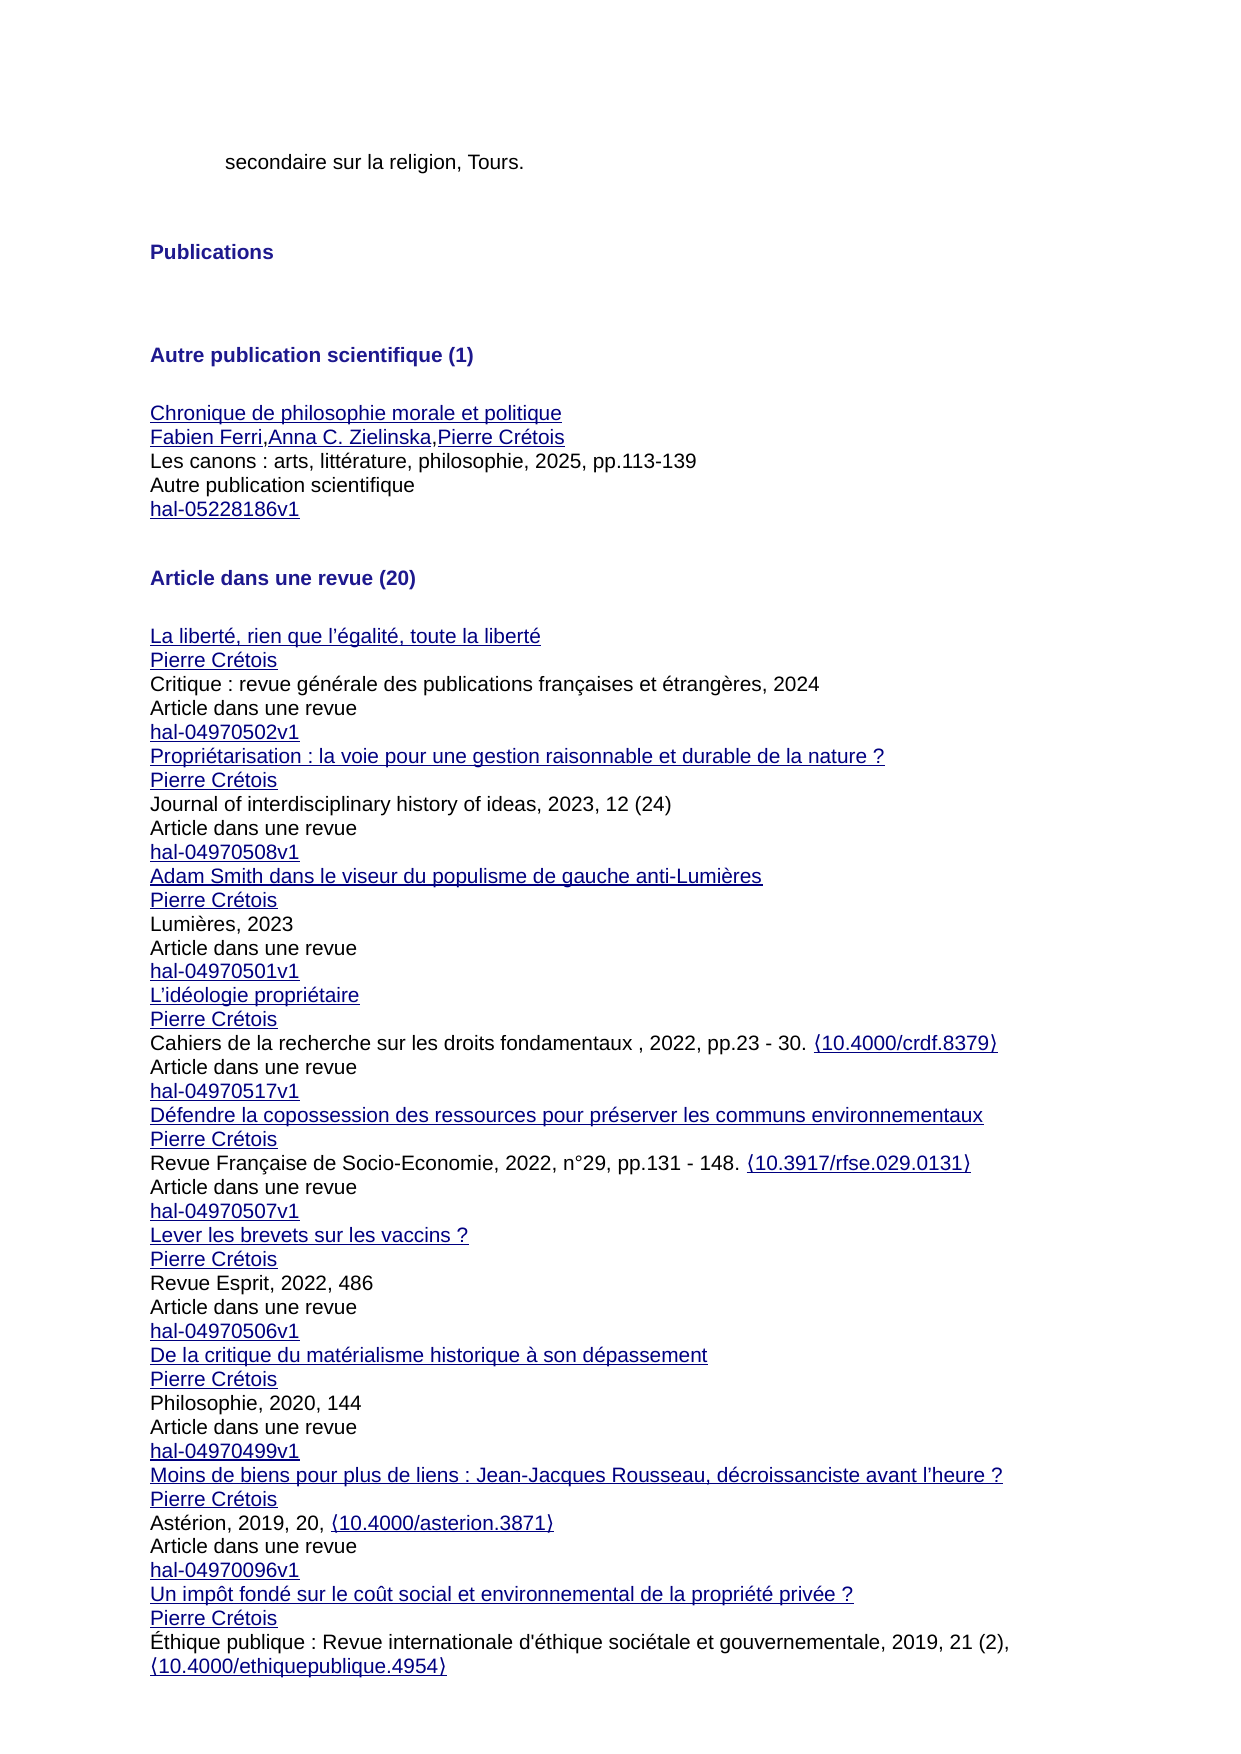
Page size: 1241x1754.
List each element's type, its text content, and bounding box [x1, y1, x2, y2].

table_header Chronique de philosophie morale et politique Fabien Ferri,Anna C. Zielinska,Pierre Crétois Les canons : arts, littérature, philosophie, 2025, pp.113-139 Autre publication scientifique hal-05228186v1 [150, 401, 1090, 521]
subtitle Autre publication scientifique (1) [150, 343, 1090, 367]
table_cell Propriétarisation : la voie pour une gestion raisonnable et durable de la nature ? Pierre Crétois Journal of interdisciplinary history of ideas, 2023, 12 (24) Article dans une revue hal-04970508v1 [150, 744, 1090, 863]
table_cell Lever les brevets sur les vaccins ? Pierre Crétois Revue Esprit, 2022, 486 Article dans une revue hal-04970506v1 [150, 1223, 1090, 1343]
table_cell Un impôt fondé sur le coût social et environnemental de la propriété privée ? Pierre Crétois Éthique publique : Revue internationale d'éthique sociétale et gouvernementale, 2019, 21 (2), ⟨10.4000/ethiquepublique.4954⟩ [150, 1582, 1090, 1678]
table_cell De la critique du matérialisme historique à son dépassement Pierre Crétois Philosophie, 2020, 144 Article dans une revue hal-04970499v1 [150, 1343, 1090, 1462]
table_cell Adam Smith dans le viseur du populisme de gauche anti-Lumières Pierre Crétois Lumières, 2023 Article dans une revue hal-04970501v1 [150, 864, 1090, 983]
list secondaire sur la religion, Tours. [187, 150, 1090, 174]
table_cell Défendre la copossession des ressources pour préserver les communs environnementaux Pierre Crétois Revue Française de Socio-Economie, 2022, n°29, pp.131 - 148. ⟨10.3917/rfse.029.0131⟩ Article dans une revue hal-04970507v1 [150, 1103, 1090, 1223]
subtitle Publications [150, 239, 1090, 263]
table_cell L’idéologie propriétaire Pierre Crétois Cahiers de la recherche sur les droits fondamentaux , 2022, pp.23 - 30. ⟨10.4000/crdf.8379⟩ Article dans une revue hal-04970517v1 [150, 983, 1090, 1103]
table_cell Moins de biens pour plus de liens : Jean-Jacques Rousseau, décroissanciste avant l’heure ? Pierre Crétois Astérion, 2019, 20, ⟨10.4000/asterion.3871⟩ Article dans une revue hal-04970096v1 [150, 1463, 1090, 1582]
subtitle Article dans une revue (20) [150, 566, 1090, 589]
table_header La liberté, rien que l’égalité, toute la liberté Pierre Crétois Critique : revue générale des publications françaises et étrangères, 2024 Article dans une revue hal-04970502v1 [150, 624, 1090, 744]
